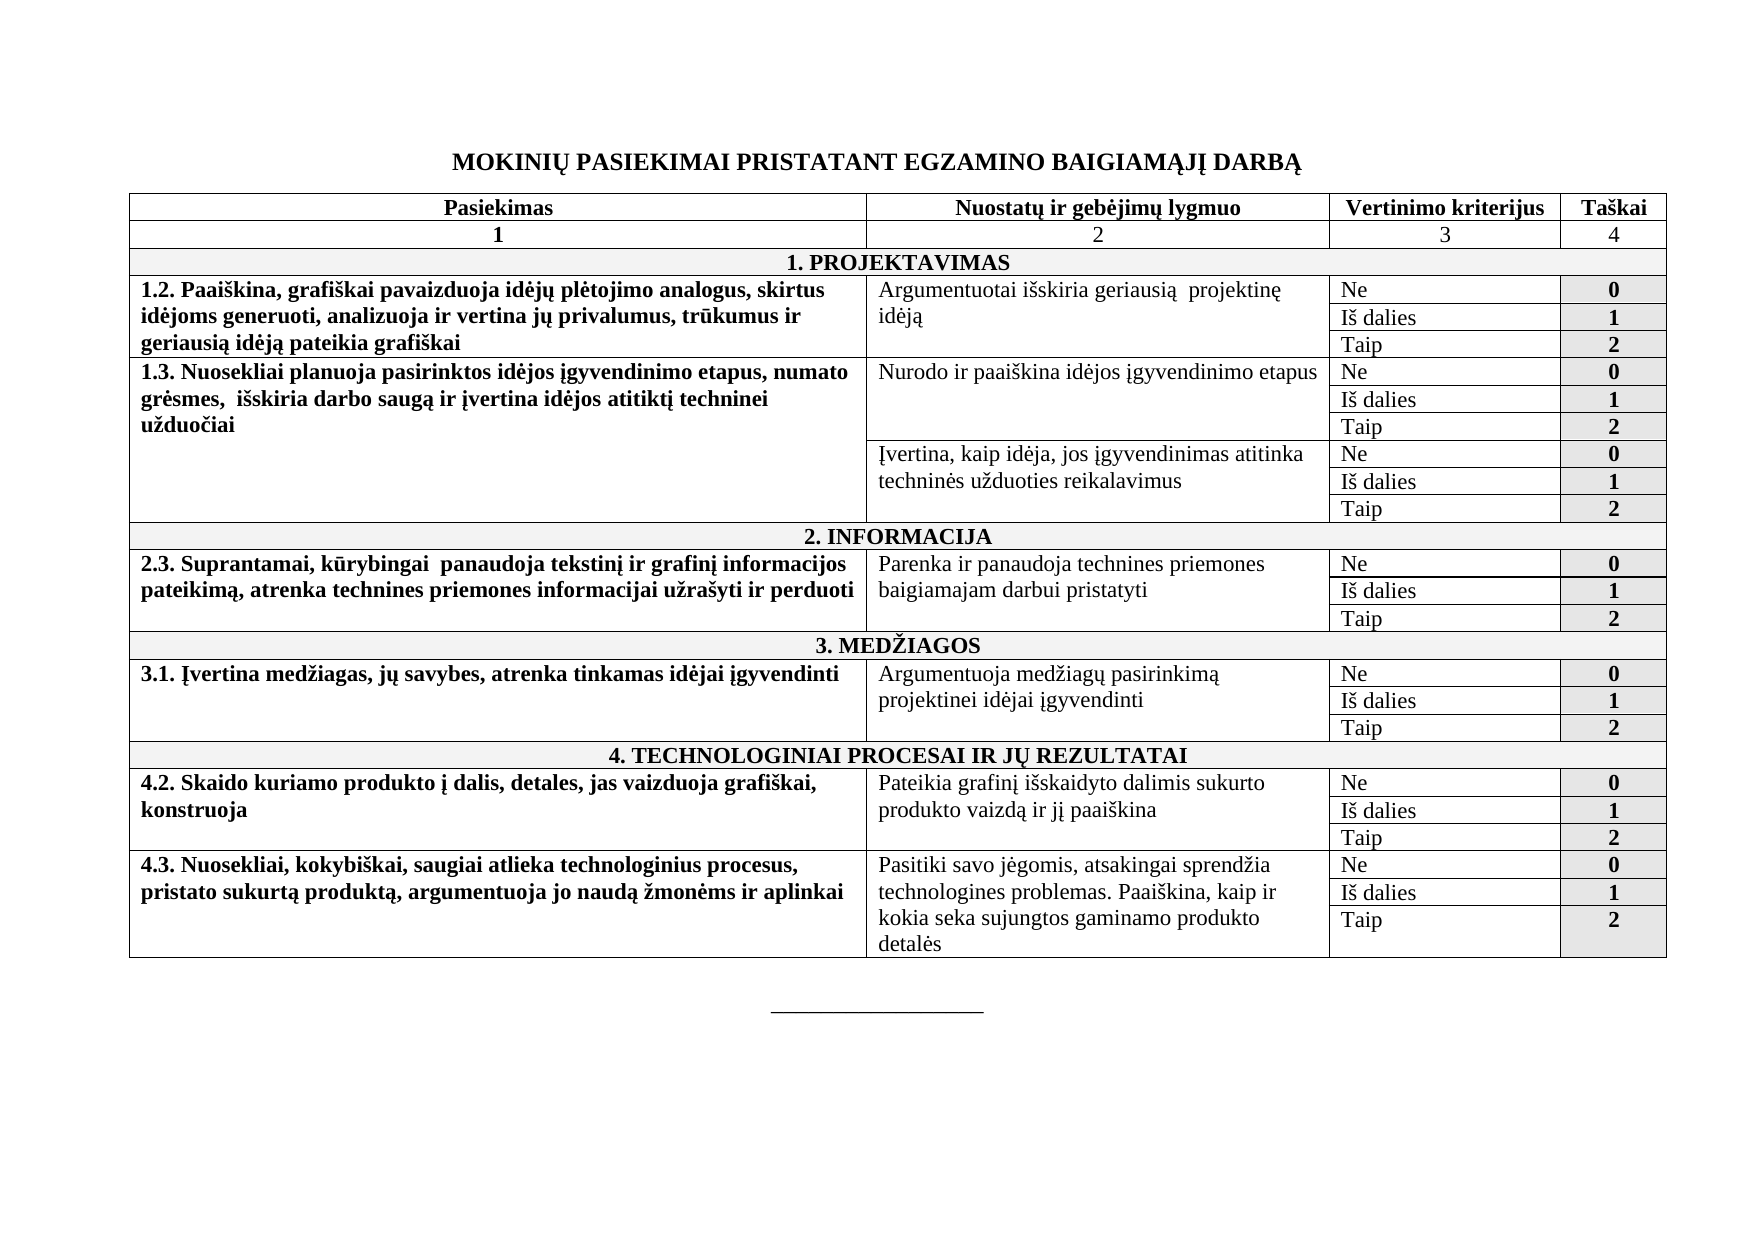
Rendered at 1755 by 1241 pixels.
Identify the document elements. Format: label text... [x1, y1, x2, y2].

table_cell 1 [1561, 797, 1666, 823]
table_cell Ne [1330, 441, 1560, 467]
table_cell Ne [1330, 660, 1560, 686]
table_cell 4 [1561, 221, 1666, 248]
table_cell Taip [1330, 906, 1560, 957]
text _________________ [118, 987, 1636, 1015]
table_cell 1 [130, 221, 866, 248]
table_cell 3. MEDŽIAGOS [130, 632, 1666, 659]
table_cell 2 [1561, 495, 1666, 522]
table_cell Parenka ir panaudoja technines priemones baigiamajam darbui pristatyti [867, 550, 1329, 631]
table_cell Taip [1330, 331, 1560, 357]
table_cell 1.2. Paaiškina, grafiškai pavaizduoja idėjų plėtojimo analogus, skirtus idėjoms generuoti, analizuoja ir vertina jų privalumus, trūkumus ir geriausią idėją pateikia grafiškai [130, 276, 866, 357]
table_cell Įvertina, kaip idėja, jos įgyvendinimas atitinka techninės užduoties reikalavimus [867, 441, 1329, 522]
table_cell 2. INFORMACIJA [130, 523, 1666, 549]
table_cell Ne [1330, 550, 1560, 576]
table_cell Ne [1330, 276, 1560, 302]
table_header Taškai [1561, 194, 1666, 220]
table_cell 3.1. Įvertina medžiagas, jų savybes, atrenka tinkamas idėjai įgyvendinti [130, 660, 866, 741]
table_cell Taip [1330, 605, 1560, 631]
table_cell 2 [1561, 715, 1666, 741]
table_cell Argumentuotai išskiria geriausią projektinę idėją [867, 276, 1329, 357]
table_cell Taip [1330, 495, 1560, 522]
table_cell 0 [1561, 276, 1666, 302]
table_cell 1.3. Nuosekliai planuoja pasirinktos idėjos įgyvendinimo etapus, numato grėsmes, išskiria darbo saugą ir įvertina idėjos atitiktį techninei užduočiai [130, 358, 866, 522]
table_cell 2 [1561, 824, 1666, 850]
table_cell 2 [1561, 413, 1666, 439]
table_cell Taip [1330, 413, 1560, 439]
table_cell Iš dalies [1330, 578, 1560, 604]
table_cell 2 [1561, 906, 1666, 957]
table_cell 0 [1561, 769, 1666, 796]
table_cell 4. TECHNOLOGINIAI PROCESAI IR JŲ REZULTATAI [130, 742, 1666, 768]
table_cell 1 [1561, 879, 1666, 905]
table_cell 0 [1561, 441, 1666, 467]
table_cell 0 [1561, 660, 1666, 686]
table_cell 2 [1561, 331, 1666, 357]
table_cell 1 [1561, 304, 1666, 330]
table_cell 1 [1561, 386, 1666, 412]
table_cell Ne [1330, 769, 1560, 796]
table_cell 1 [1561, 687, 1666, 713]
table_cell 0 [1561, 851, 1666, 878]
table_cell Ne [1330, 358, 1560, 385]
table_cell 0 [1561, 550, 1666, 576]
table_cell Taip [1330, 715, 1560, 741]
table_cell Iš dalies [1330, 879, 1560, 905]
table_cell Iš dalies [1330, 304, 1560, 330]
table_cell 4.2. Skaido kuriamo produkto į dalis, detales, jas vaizduoja grafiškai, konstruoja [130, 769, 866, 850]
table_cell 2 [867, 221, 1329, 248]
table_cell Argumentuoja medžiagų pasirinkimą projektinei idėjai įgyvendinti [867, 660, 1329, 741]
table_cell Pateikia grafinį išskaidyto dalimis sukurto produkto vaizdą ir jį paaiškina [867, 769, 1329, 850]
table_cell 4.3. Nuosekliai, kokybiškai, saugiai atlieka technologinius procesus, pristato sukurtą produktą, argumentuoja jo naudą žmonėms ir aplinkai [130, 851, 866, 957]
table_cell 1 [1561, 468, 1666, 494]
table_cell Taip [1330, 824, 1560, 850]
table_cell Iš dalies [1330, 386, 1560, 412]
table_cell 3 [1330, 221, 1560, 248]
table_cell 1. PROJEKTAVIMAS [130, 249, 1666, 275]
text MOKINIŲ PASIEKIMAI PRISTATANT EGZAMINO BAIGIAMĄJĮ DARBĄ [118, 147, 1636, 176]
table_cell Ne [1330, 851, 1560, 878]
table_header Vertinimo kriterijus [1330, 194, 1560, 220]
table_cell 0 [1561, 358, 1666, 385]
table_cell Iš dalies [1330, 468, 1560, 494]
table_cell Pasitiki savo jėgomis, atsakingai sprendžia technologines problemas. Paaiškina, kaip ir kokia seka sujungtos gaminamo produkto detalės [867, 851, 1329, 957]
table_cell Iš dalies [1330, 687, 1560, 713]
table_header Nuostatų ir gebėjimų lygmuo [867, 194, 1329, 220]
table_cell Nurodo ir paaiškina idėjos įgyvendinimo etapus [867, 358, 1329, 439]
table_cell Iš dalies [1330, 797, 1560, 823]
table_cell 2.3. Suprantamai, kūrybingai panaudoja tekstinį ir grafinį informacijos pateikimą, atrenka technines priemones informacijai užrašyti ir perduoti [130, 550, 866, 631]
table_cell 1 [1561, 578, 1666, 604]
table_cell 2 [1561, 605, 1666, 631]
table_header Pasiekimas [130, 194, 866, 220]
